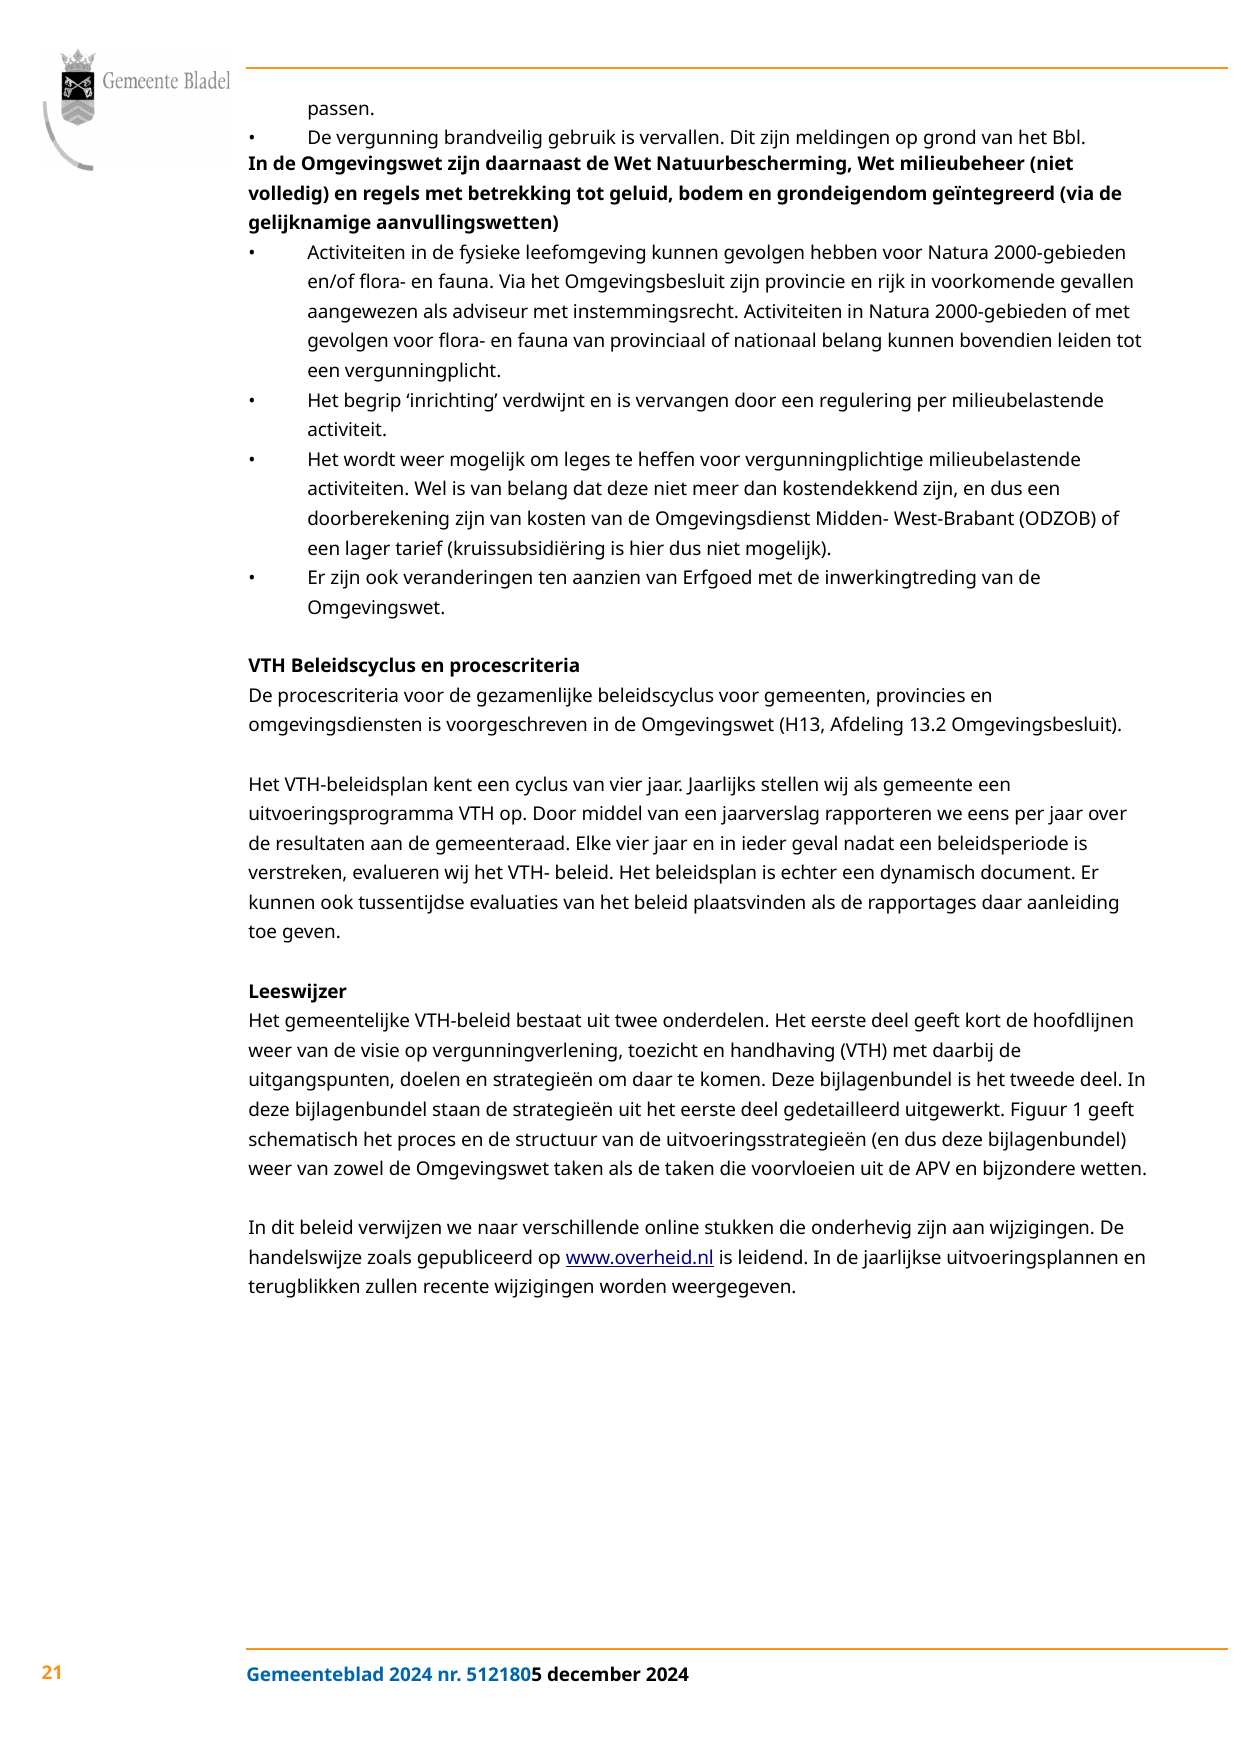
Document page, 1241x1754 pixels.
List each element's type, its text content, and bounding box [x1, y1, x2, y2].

text Leeswijzer [248, 978, 1152, 1003]
text De procescriteria voor de gezamenlijke beleidscyclus voor gemeenten, provincies en omgevingsdiensten is voorgeschreven in de Omgevingswet (H13, Afdeling 13.2 Omgevingsbesluit). [248, 682, 1152, 737]
table_cell In de Omgevingswet zijn daarnaast de Wet Natuurbescherming, Wet milieubeheer (niet volledig) en regels met betrekking tot geluid, bodem en grondeigendom geïntegreerd (via de gelijknamige aanvullingswetten) Activiteiten in de fysieke leefomgeving kunnen gevolgen hebben voor Natura 2000-gebieden en/of flora- en fauna. Via het Omgevingsbesluit zijn provincie en rijk in voorkomende gevallen aangewezen als adviseur met instemmingsrecht. Activiteiten in Natura 2000-gebieden of met gevolgen voor flora- en fauna van provinciaal of nationaal belang kunnen bovendien leiden tot een vergunningplicht. Het begrip ‘inrichting’ verdwijnt en is vervangen door een regulering per milieubelastende activiteit. Het wordt weer mogelijk om leges te heffen voor vergunningplichtige milieubelastende activiteiten. Wel is van belang dat deze niet meer dan kostendekkend zijn, en dus een doorberekening zijn van kosten van de Omgevingsdienst Midden- West-Brabant (ODZOB) of een lager tarief (kruissubsidiëring is hier dus niet mogelijk). Er zijn ook veranderingen ten aanzien van Erfgoed met de inwerkingtreding van de Omgevingswet. [248, 150, 1152, 619]
text In dit beleid verwijzen we naar verschillende online stukken die onderhevig zijn aan wijzigingen. De handelswijze zoals gepubliceerd op www.overheid.nl is leidend. In de jaarlijkse uitvoeringsplannen en terugblikken zullen recente wijzigingen worden weergegeven. [248, 1214, 1152, 1299]
text Het gemeentelijke VTH-beleid bestaat uit twee onderdelen. Het eerste deel geeft kort de hoofdlijnen weer van de visie op vergunningverlening, toezicht en handhaving (VTH) met daarbij de uitgangspunten, doelen en strategieën om daar te komen. Deze bijlagenbundel is het tweede deel. In deze bijlagenbundel staan de strategieën uit het eerste deel gedetailleerd uitgewerkt. Figuur 1 geeft schematisch het proces en de structuur van de uitvoeringsstrategieën (en dus deze bijlagenbundel) weer van zowel de Omgevingswet taken als de taken die voorvloeien uit de APV en bijzondere wetten. [248, 1007, 1152, 1181]
text Het VTH-beleidsplan kent een cyclus van vier jaar. Jaarlijks stellen wij als gemeente een uitvoeringsprogramma VTH op. Door middel van een jaarverslag rapporteren we eens per jaar over de resultaten aan de gemeenteraad. Elke vier jaar en in ieder geval nadat een beleidsperiode is verstreken, evalueren wij het VTH- beleid. Het beleidsplan is echter een dynamisch document. Er kunnen ook tussentijdse evaluaties van het beleid plaatsvinden als de rapportages daar aanleiding toe geven. [248, 771, 1152, 944]
table_cell De Wabo en de Wet ruimtelijke ordening zijn komen te vervallen en zijn geïntegreerd in de Omgevingswet. Dat heeft de volgende gevolgen: De bestemmingsplannen zijn vervangen door één (tijdelijk) omgevingsplan en bevat alle lokale regels die de fysieke leefomgeving betreffen. De kleine buitenplanse afwijking van het bestemmingsplan met reguliere procedure (ook wel kruimelregeling) en de buitenplanse afwijking met de uitgebreide procedure vallen allemaal onder de Buitenplanse Omgevingsplanactiviteit (BOPA). Dit is standaard een buitenplanse omgevingsvergunning met reguliere procedure. Op gemeentelijk niveau kan de raad besluiten dat zij betrokken wordt (adviesrecht, te vergelijken met de huidige verklaring van geen bedenkingen) en kan het college onder voorwaarden besluiten om afdeling 3.4. Awb toe te passen. De vergunning brandveilig gebruik is vervallen. Dit zijn meldingen op grond van het Bbl. [248, 95, 1152, 150]
text VTH Beleidscyclus en procescriteria [248, 652, 1152, 678]
picture [41, 47, 231, 172]
